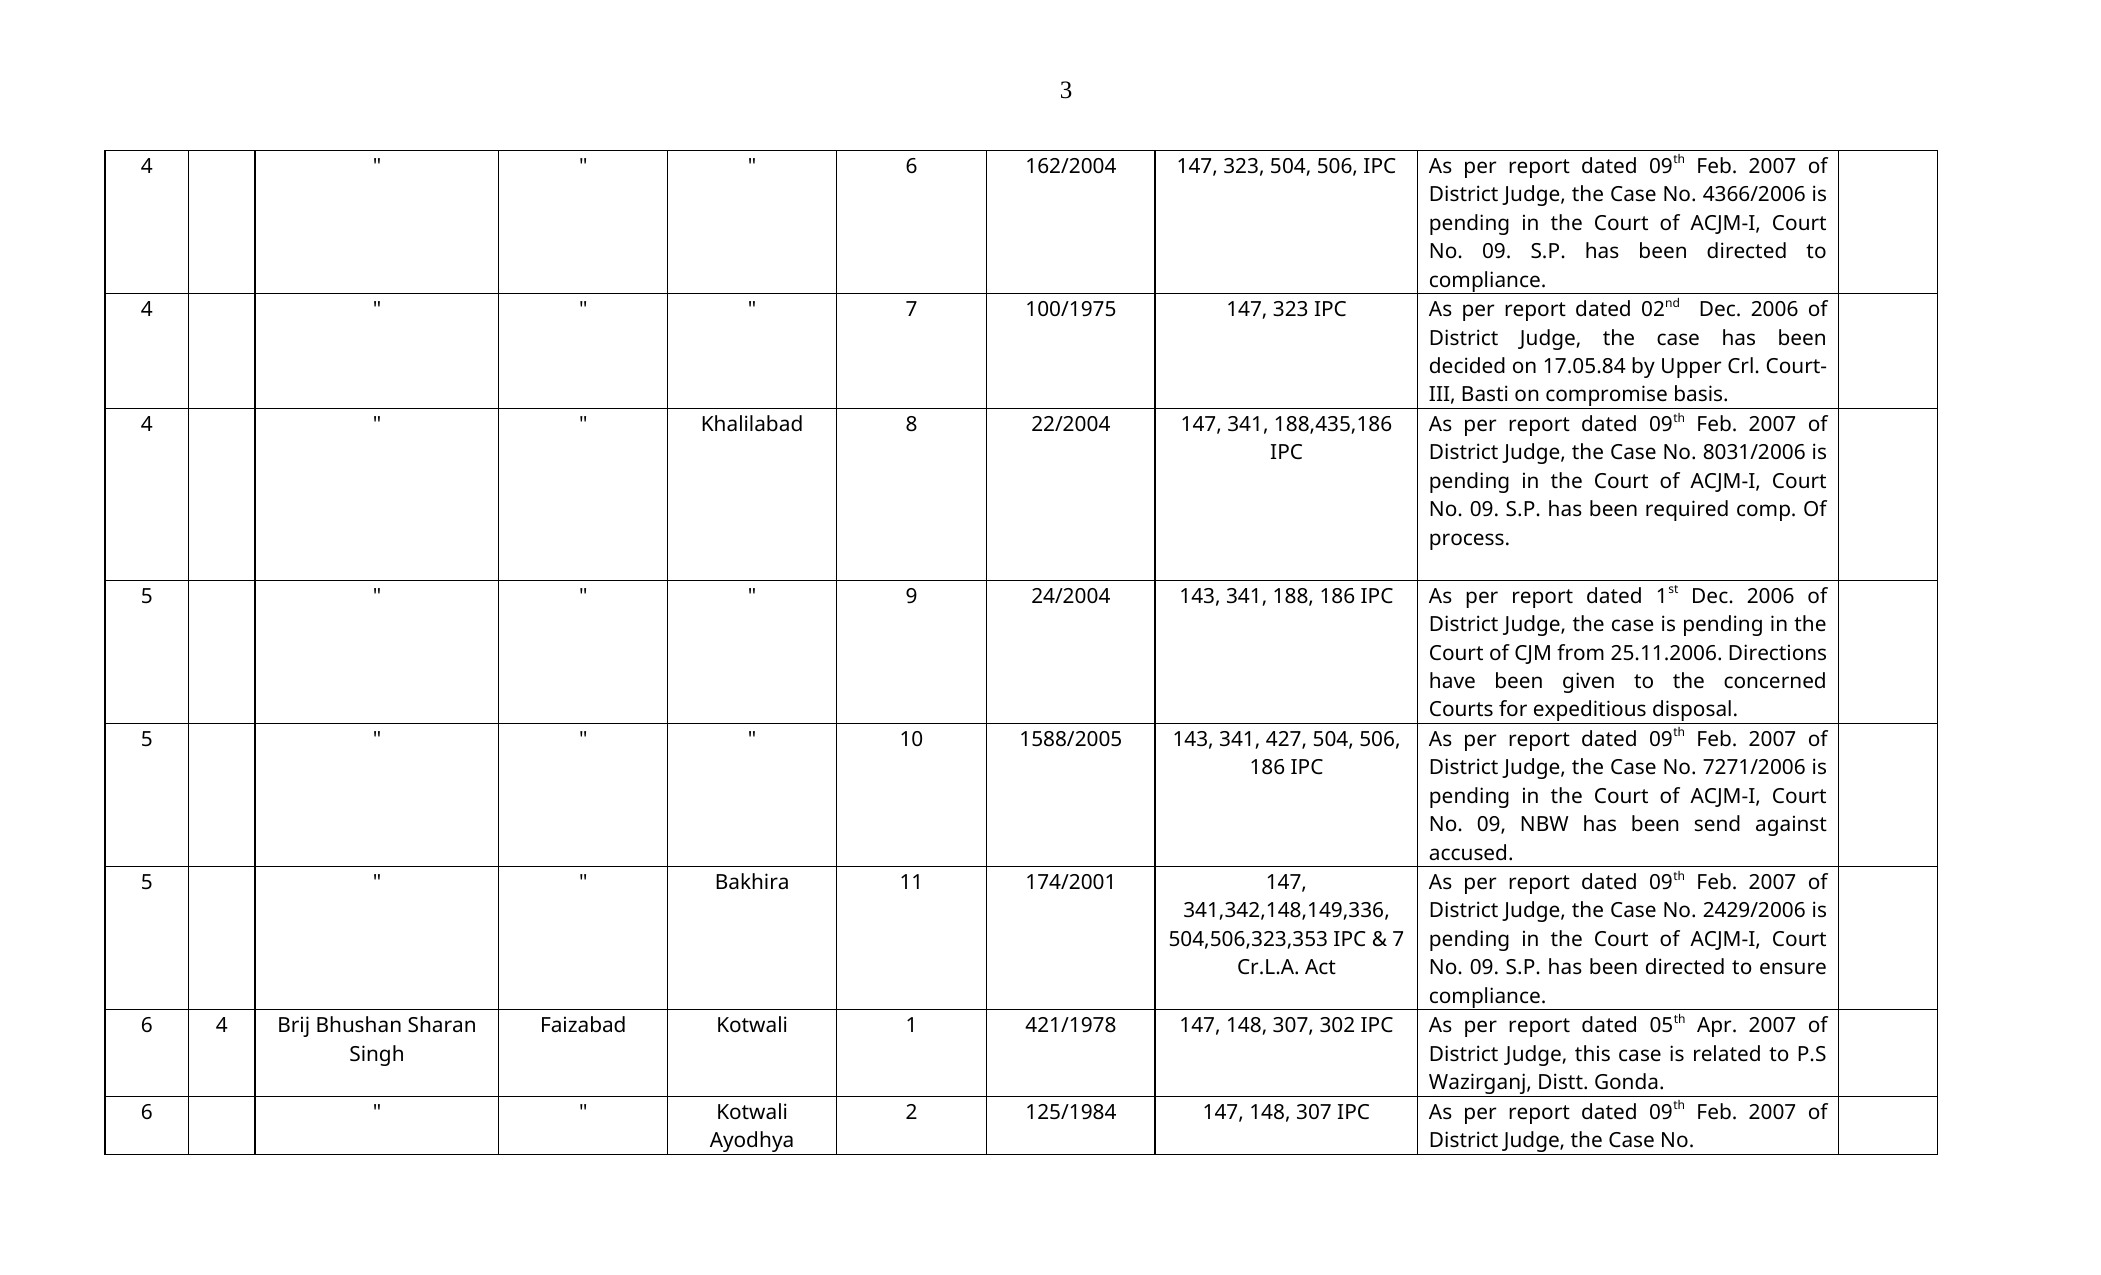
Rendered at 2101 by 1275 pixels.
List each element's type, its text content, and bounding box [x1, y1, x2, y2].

table_cell Khalilabad [668, 409, 836, 580]
table_cell " [668, 151, 836, 293]
table_cell 147, 323, 504, 506, IPC [1156, 151, 1417, 293]
table_cell As per report dated 09th Feb. 2007 of District Judge, the Case No. 8031/2006 is pending in the Court of ACJM-I, Court No. 09. S.P. has been required comp. Of process. [1418, 409, 1838, 580]
table_cell 22/2004 [987, 409, 1154, 580]
table_cell As per report dated 05th Apr. 2007 of District Judge, this case is related to P.S Wazirganj, Distt. Gonda. [1418, 1010, 1838, 1096]
table_cell As per report dated 09th Feb. 2007 of District Judge, the Case No. 7271/2006 is pending in the Court of ACJM-I, Court No. 09, NBW has been send against accused. [1418, 724, 1838, 866]
table_cell " [668, 294, 836, 408]
table_cell [189, 581, 254, 723]
table_cell 4 [106, 151, 188, 293]
table_cell 100/1975 [987, 294, 1154, 408]
table_cell Faizabad [499, 1010, 667, 1096]
table_cell As per report dated 09th Feb. 2007 of District Judge, the Case No. 2429/2006 is pending in the Court of ACJM-I, Court No. 09. S.P. has been directed to ensure compliance. [1418, 867, 1838, 1009]
table_cell " [499, 867, 667, 1009]
table_cell " [499, 294, 667, 408]
table_cell Kotwali [668, 1010, 836, 1096]
table_cell 4 [106, 294, 188, 408]
table_cell 2 [837, 1097, 986, 1154]
table_cell As per report dated 09th Feb. 2007 of District Judge, the Case No. [1418, 1097, 1838, 1154]
table_cell 125/1984 [987, 1097, 1154, 1154]
table_cell " [256, 294, 498, 408]
table_cell 174/2001 [987, 867, 1154, 1009]
table_cell 9 [837, 581, 986, 723]
table_cell 1588/2005 [987, 724, 1154, 866]
table_cell 143, 341, 427, 504, 506, 186 IPC [1156, 724, 1417, 866]
table_cell " [256, 581, 498, 723]
table_cell 147, 148, 307 IPC [1156, 1097, 1417, 1154]
table_cell [189, 294, 254, 408]
table_cell " [668, 724, 836, 866]
table_cell 6 [837, 151, 986, 293]
table_cell " [499, 1097, 667, 1154]
table_cell 147, 148, 307, 302 IPC [1156, 1010, 1417, 1096]
table_cell As per report dated 09th Feb. 2007 of District Judge, the Case No. 4366/2006 is pending in the Court of ACJM-I, Court No. 09. S.P. has been directed to compliance. [1418, 151, 1838, 293]
table_cell 421/1978 [987, 1010, 1154, 1096]
table_cell " [256, 409, 498, 580]
table_cell 4 [106, 409, 188, 580]
table_cell [189, 409, 254, 580]
table_cell [1839, 1097, 1937, 1154]
table_cell [189, 724, 254, 866]
table_cell 147, 341,342,148,149,336, 504,506,323,353 IPC & 7 Cr.L.A. Act [1156, 867, 1417, 1009]
table_cell [1839, 151, 1937, 293]
table_cell Bakhira [668, 867, 836, 1009]
table_cell 162/2004 [987, 151, 1154, 293]
table_cell [189, 151, 254, 293]
table_cell " [256, 724, 498, 866]
table_cell [1839, 581, 1937, 723]
table_cell As per report dated 02nd Dec. 2006 of District Judge, the case has been decided on 17.05.84 by Upper Crl. Court-III, Basti on compromise basis. [1418, 294, 1838, 408]
table_cell Kotwali Ayodhya [668, 1097, 836, 1154]
table_cell 10 [837, 724, 986, 866]
table_cell [189, 867, 254, 1009]
table_cell 5 [106, 867, 188, 1009]
table_cell " [256, 867, 498, 1009]
table_cell " [256, 151, 498, 293]
table_cell 11 [837, 867, 986, 1009]
table_cell 8 [837, 409, 986, 580]
table_cell [189, 1097, 254, 1154]
table_cell [1839, 867, 1937, 1009]
table_cell 5 [106, 581, 188, 723]
table_cell 147, 323 IPC [1156, 294, 1417, 408]
table_cell " [499, 724, 667, 866]
table_cell " [499, 581, 667, 723]
table_cell 4 [189, 1010, 254, 1096]
table_cell " [256, 1097, 498, 1154]
table_cell [1839, 409, 1937, 580]
table_cell Brij Bhushan Sharan Singh [256, 1010, 498, 1096]
table_cell 7 [837, 294, 986, 408]
table_cell As per report dated 1st Dec. 2006 of District Judge, the case is pending in the Court of CJM from 25.11.2006. Directions have been given to the concerned Courts for expeditious disposal. [1418, 581, 1838, 723]
table_cell 5 [106, 724, 188, 866]
table_cell 6 [106, 1097, 188, 1154]
table_cell " [499, 151, 667, 293]
table_cell [1839, 294, 1937, 408]
table_cell 24/2004 [987, 581, 1154, 723]
table_cell [1839, 724, 1937, 866]
table_cell 147, 341, 188,435,186 IPC [1156, 409, 1417, 580]
table_cell 1 [837, 1010, 986, 1096]
table_cell 6 [106, 1010, 188, 1096]
table_cell " [499, 409, 667, 580]
table_cell 143, 341, 188, 186 IPC [1156, 581, 1417, 723]
table_cell [1839, 1010, 1937, 1096]
table_cell " [668, 581, 836, 723]
